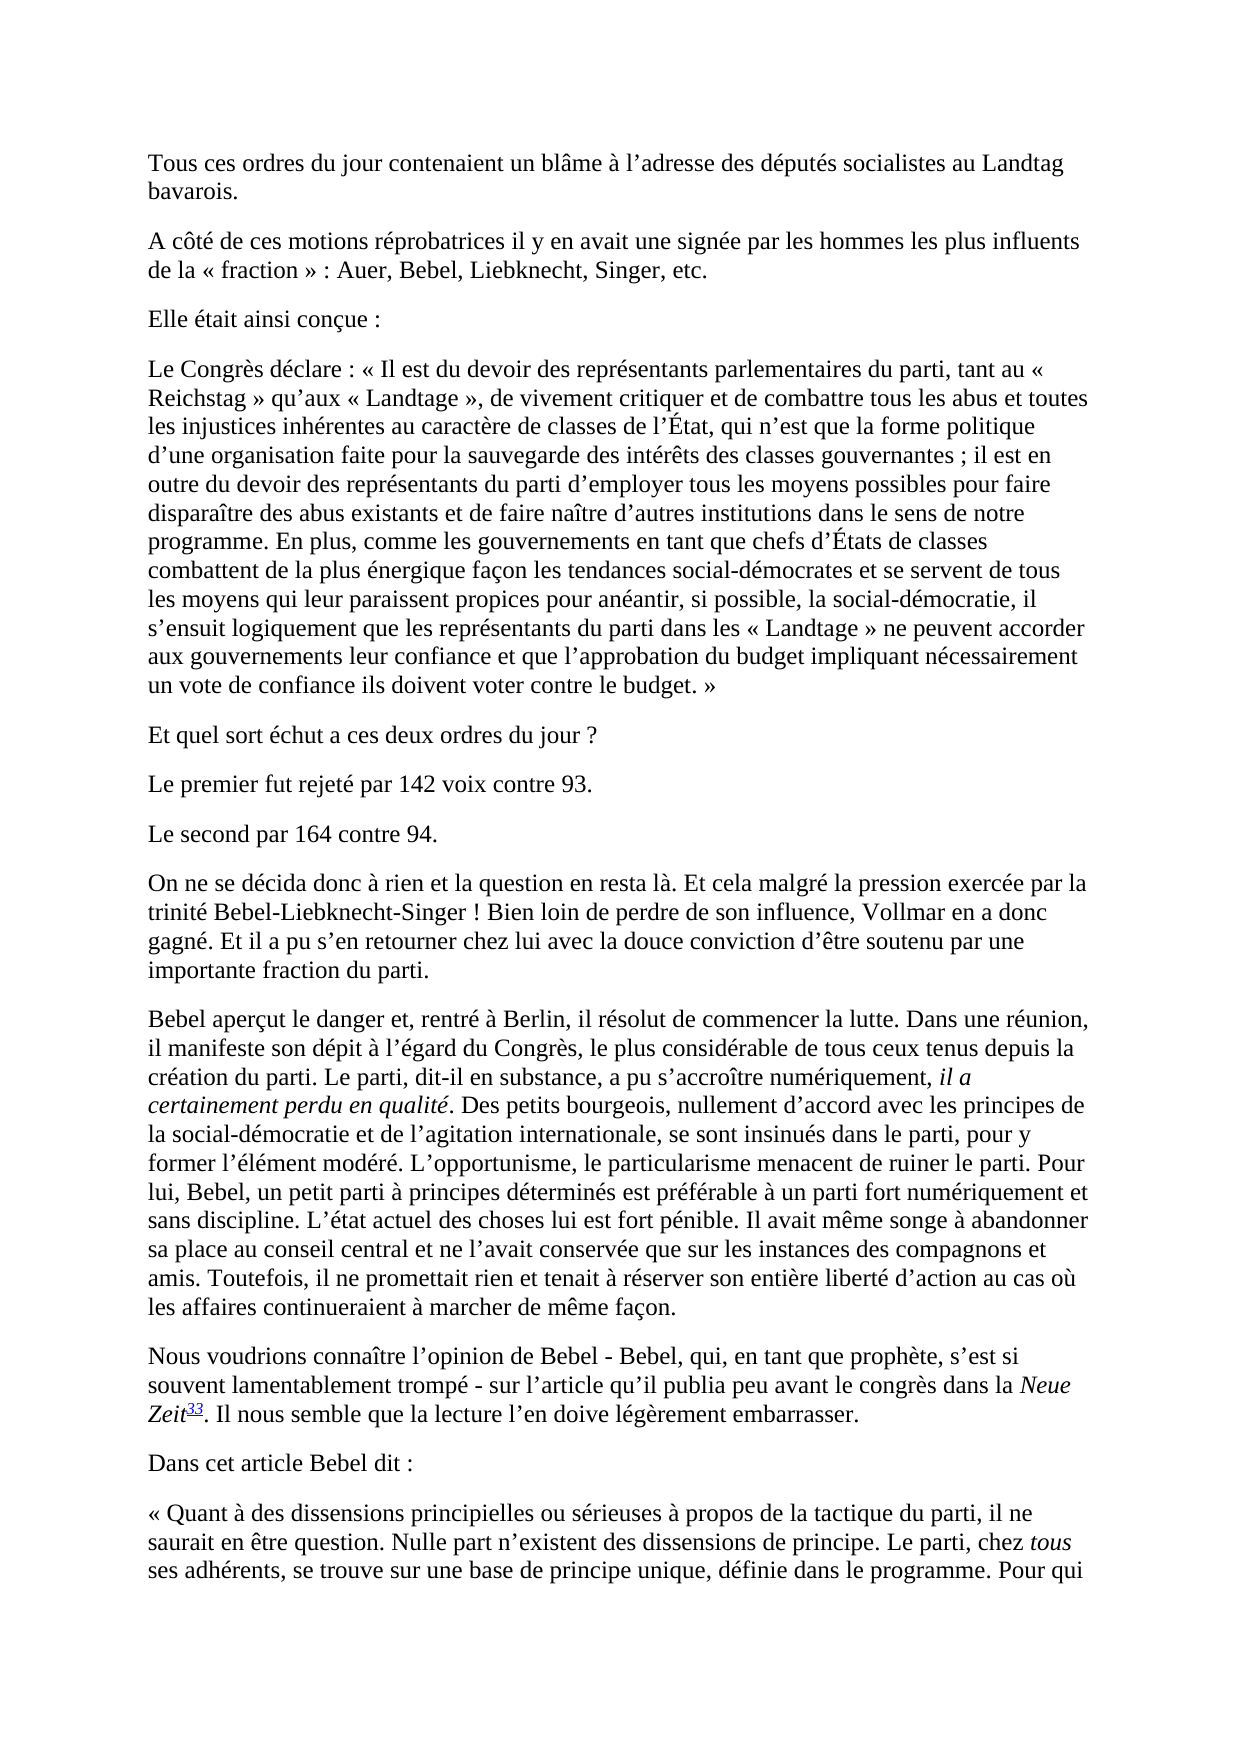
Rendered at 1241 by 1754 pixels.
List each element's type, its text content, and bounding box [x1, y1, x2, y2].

text Le second par 164 contre 94. [148, 819, 1093, 848]
text « Quant à des dissensions principielles ou sérieuses à propos de la tactique du parti, il ne saurait en être question. Nulle part n’existent des dissensions de principe. Le parti, chez tous ses adhérents, se trouve sur une base de principe unique, définie dans le programme. Pour qui [148, 1498, 1093, 1584]
text Le premier fut rejeté par 142 voix contre 93. [148, 769, 1093, 798]
text Elle était ainsi conçue : [148, 304, 1093, 333]
text Tous ces ordres du jour contenaient un blâme à l’adresse des députés socialistes au Landtag bavarois. [148, 148, 1093, 205]
text Le Congrès déclare : « Il est du devoir des représentants parlementaires du parti, tant au « Reichstag » qu’aux « Landtage », de vivement critiquer et de combattre tous les abus et toutes les injustices inhérentes au caractère de classes de l’État, qui n’est que la forme politique d’une organisation faite pour la sauvegarde des intérêts des classes gouvernantes ; il est en outre du devoir des représentants du parti d’employer tous les moyens possibles pour faire disparaître des abus existants et de faire naître d’autres institutions dans le sens de notre programme. En plus, comme les gouvernements en tant que chefs d’États de classes combattent de la plus énergique façon les tendances social-démocrates et se servent de tous les moyens qui leur paraissent propices pour anéantir, si possible, la social-démocratie, il s’ensuit logiquement que les représentants du parti dans les « Landtage » ne peuvent accorder aux gouvernements leur confiance et que l’approbation du budget impliquant nécessairement un vote de confiance ils doivent voter contre le budget. » [148, 354, 1093, 699]
text A côté de ces motions réprobatrices il y en avait une signée par les hommes les plus influents de la « fraction » : Auer, Bebel, Liebknecht, Singer, etc. [148, 226, 1093, 283]
text Nous voudrions connaître l’opinion de Bebel - Bebel, qui, en tant que prophète, s’est si souvent lamentablement trompé - sur l’article qu’il publia peu avant le congrès dans la Neue Zeit33. Il nous semble que la lecture l’en doive légèrement embarrasser. [148, 1341, 1093, 1428]
text Et quel sort échut a ces deux ordres du jour ? [148, 720, 1093, 748]
text Dans cet article Bebel dit : [148, 1448, 1093, 1477]
text On ne se décida donc à rien et la question en resta là. Et cela malgré la pression exercée par la trinité Bebel-Liebknecht-Singer ! Bien loin de perdre de son influence, Vollmar en a donc gagné. Et il a pu s’en retourner chez lui avec la douce conviction d’être soutenu par une importante fraction du parti. [148, 868, 1093, 983]
text Bebel aperçut le danger et, rentré à Berlin, il résolut de commencer la lutte. Dans une réunion, il manifeste son dépit à l’égard du Congrès, le plus considérable de tous ceux tenus depuis la création du parti. Le parti, dit-il en substance, a pu s’accroître numériquement, il a certainement perdu en qualité. Des petits bourgeois, nullement d’accord avec les principes de la social-démocratie et de l’agitation internationale, se sont insinués dans le parti, pour y former l’élément modéré. L’opportunisme, le particularisme menacent de ruiner le parti. Pour lui, Bebel, un petit parti à principes déterminés est préférable à un parti fort numériquement et sans discipline. L’état actuel des choses lui est fort pénible. Il avait même songe à abandonner sa place au conseil central et ne l’avait conservée que sur les instances des compagnons et amis. Toutefois, il ne promettait rien et tenait à réserver son entière liberté d’action au cas où les affaires continueraient à marcher de même façon. [148, 1004, 1093, 1321]
